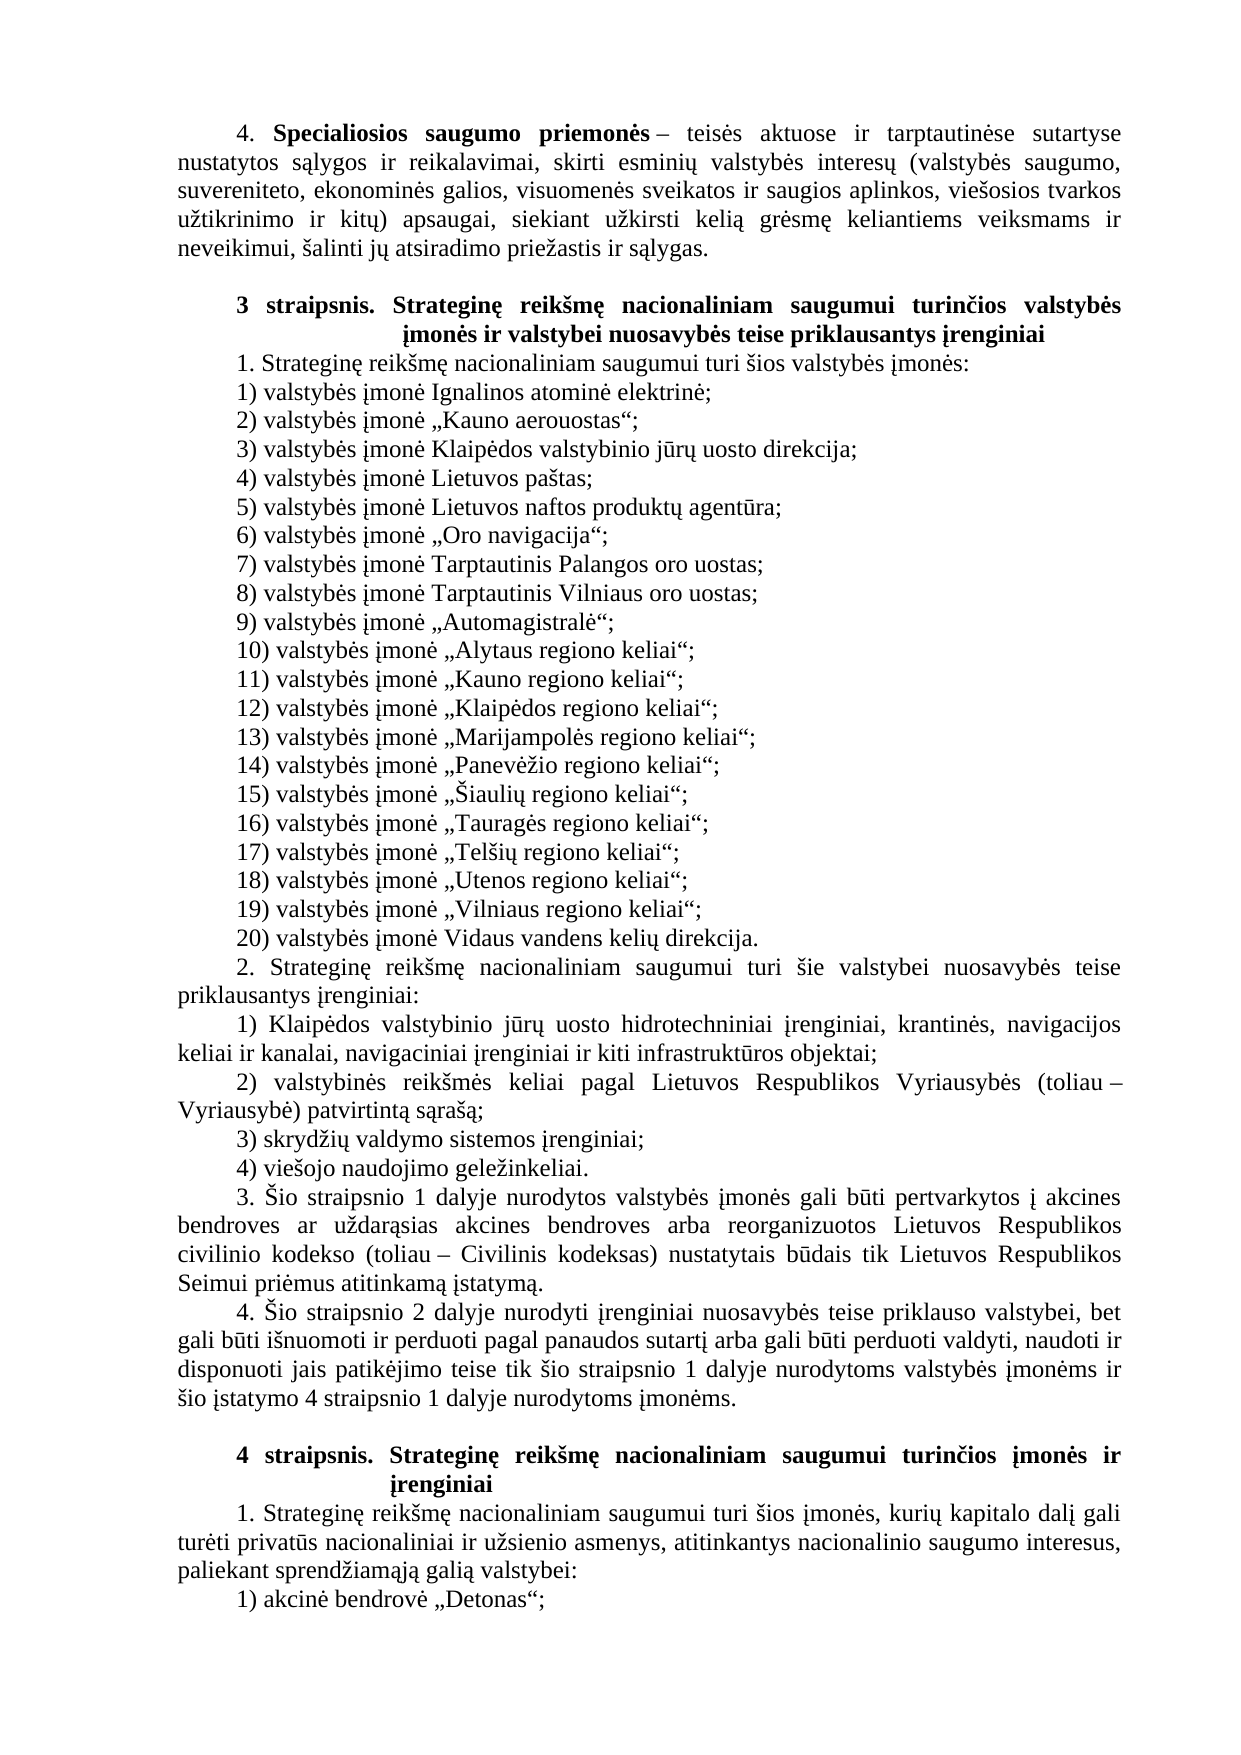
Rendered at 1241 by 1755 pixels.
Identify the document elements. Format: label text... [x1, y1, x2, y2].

text 19) valstybės įmonė „Vilniaus regiono keliai“; [177, 894, 1122, 923]
text 1. Strateginę reikšmę nacionaliniam saugumui turi šios valstybės įmonės: [177, 348, 1122, 377]
text 15) valstybės įmonė „Šiaulių regiono keliai“; [177, 779, 1122, 808]
text 4) valstybės įmonė Lietuvos paštas; [177, 463, 1122, 492]
text 1) valstybės įmonė Ignalinos atominė elektrinė; [177, 377, 1122, 406]
text 6) valstybės įmonė „Oro navigacija“; [177, 521, 1122, 549]
text 4. Specialiosios saugumo priemonės – teisės aktuose ir tarptautinėse sutartyse nustatytos sąlygos ir reikalavimai, skirti esminių valstybės interesų (valstybės saugumo, suvereniteto, ekonominės galios, visuomenės sveikatos ir saugios aplinkos, viešosios tvarkos užtikrinimo ir kitų) apsaugai, siekiant užkirsti kelią grėsmę keliantiems veiksmams ir neveikimui, šalinti jų atsiradimo priežastis ir sąlygas. [177, 118, 1122, 262]
text 1) Klaipėdos valstybinio jūrų uosto hidrotechniniai įrenginiai, krantinės, navigacijos keliai ir kanalai, navigaciniai įrenginiai ir kiti infrastruktūros objektai; [177, 1009, 1122, 1067]
text 4. Šio straipsnio 2 dalyje nurodyti įrenginiai nuosavybės teise priklauso valstybei, bet gali būti išnuomoti ir perduoti pagal panaudos sutartį arba gali būti perduoti valdyti, naudoti ir disponuoti jais patikėjimo teise tik šio straipsnio 1 dalyje nurodytoms valstybės įmonėms ir šio įstatymo 4 straipsnio 1 dalyje nurodytoms įmonėms. [177, 1297, 1122, 1412]
text 2. Strateginę reikšmę nacionaliniam saugumui turi šie valstybei nuosavybės teise priklausantys įrenginiai: [177, 952, 1122, 1009]
text 17) valstybės įmonė „Telšių regiono keliai“; [177, 837, 1122, 866]
text 10) valstybės įmonė „Alytaus regiono keliai“; [177, 636, 1122, 664]
text 8) valstybės įmonė Tarptautinis Vilniaus oro uostas; [177, 578, 1122, 607]
text 3 straipsnis. Strateginę reikšmę nacionaliniam saugumui turinčios valstybės įmonės ir valstybei nuosavybės teise priklausantys įrenginiai [236, 291, 1122, 348]
text 4) viešojo naudojimo geležinkeliai. [177, 1153, 1122, 1182]
text 3) valstybės įmonė Klaipėdos valstybinio jūrų uosto direkcija; [177, 434, 1122, 463]
text 2) valstybinės reikšmės keliai pagal Lietuvos Respublikos Vyriausybės (toliau – Vyriausybė) patvirtintą sąrašą; [177, 1067, 1122, 1124]
text 14) valstybės įmonė „Panevėžio regiono keliai“; [177, 751, 1122, 779]
text 3) skrydžių valdymo sistemos įrenginiai; [177, 1124, 1122, 1153]
text 5) valstybės įmonė Lietuvos naftos produktų agentūra; [177, 492, 1122, 521]
text 2) valstybės įmonė „Kauno aerouostas“; [177, 406, 1122, 434]
text 7) valstybės įmonė Tarptautinis Palangos oro uostas; [177, 549, 1122, 578]
text 16) valstybės įmonė „Tauragės regiono keliai“; [177, 808, 1122, 837]
text 18) valstybės įmonė „Utenos regiono keliai“; [177, 866, 1122, 894]
text 1) akcinė bendrovė „Detonas“; [177, 1584, 1122, 1613]
text 13) valstybės įmonė „Marijampolės regiono keliai“; [177, 722, 1122, 751]
text 9) valstybės įmonė „Automagistralė“; [177, 607, 1122, 636]
text 20) valstybės įmonė Vidaus vandens kelių direkcija. [177, 923, 1122, 952]
text 1. Strateginę reikšmę nacionaliniam saugumui turi šios įmonės, kurių kapitalo dalį gali turėti privatūs nacionaliniai ir užsienio asmenys, atitinkantys nacionalinio saugumo interesus, paliekant sprendžiamąją galią valstybei: [177, 1498, 1122, 1584]
text 3. Šio straipsnio 1 dalyje nurodytos valstybės įmonės gali būti pertvarkytos į akcines bendroves ar uždarąsias akcines bendroves arba reorganizuotos Lietuvos Respublikos civilinio kodekso (toliau – Civilinis kodeksas) nustatytais būdais tik Lietuvos Respublikos Seimui priėmus atitinkamą įstatymą. [177, 1182, 1122, 1297]
text 4 straipsnis. Strateginę reikšmę nacionaliniam saugumui turinčios įmonės ir įrenginiai [236, 1441, 1122, 1498]
text 12) valstybės įmonė „Klaipėdos regiono keliai“; [177, 693, 1122, 722]
text 11) valstybės įmonė „Kauno regiono keliai“; [177, 664, 1122, 693]
